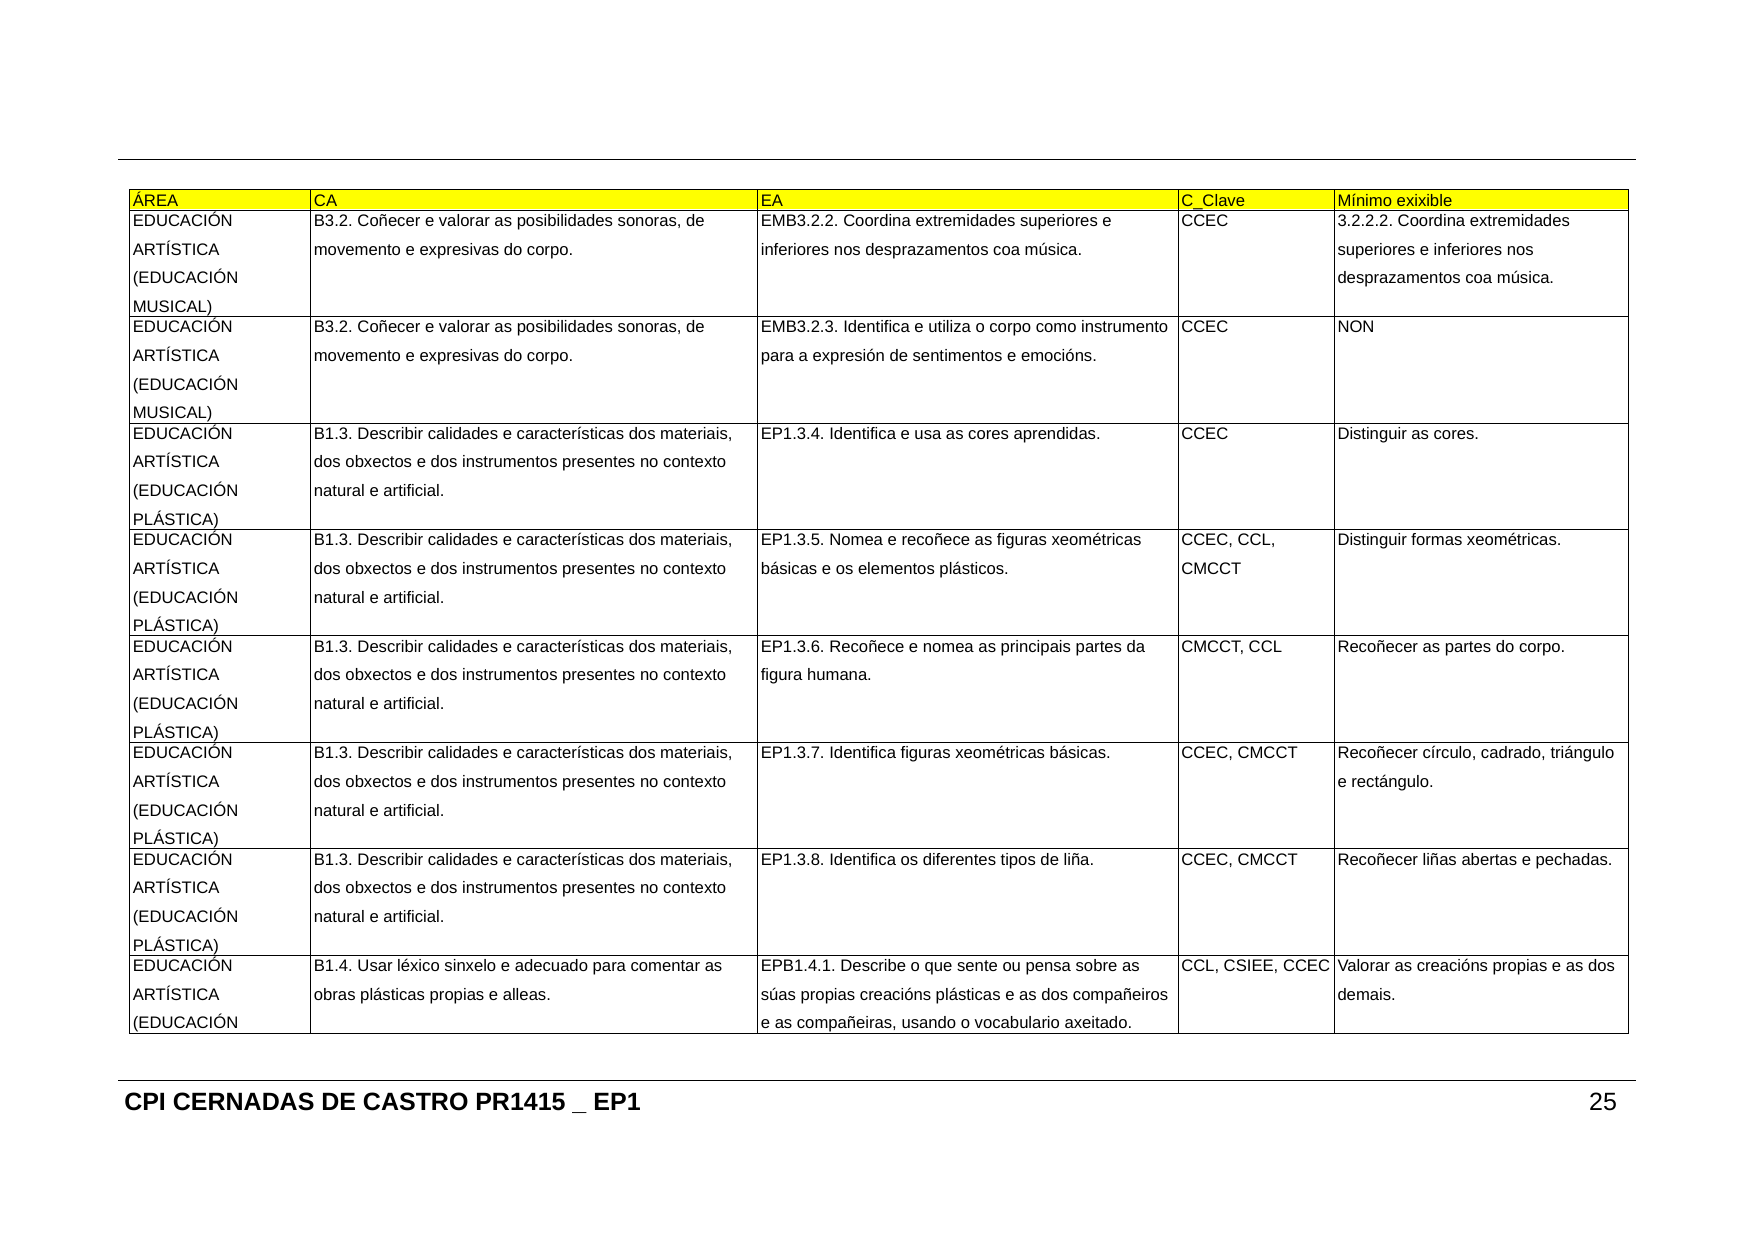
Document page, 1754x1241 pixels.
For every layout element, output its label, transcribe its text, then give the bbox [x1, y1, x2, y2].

table_cell Recoñecer as partes do corpo. [1335, 636, 1628, 742]
table_cell CMCCT, CCL [1179, 636, 1334, 742]
table_cell EPB1.4.1. Describe o que sente ou pensa sobre as súas propias creacións plásticas e as dos compañeiros e as compañeiras, usando o vocabulario axeitado. [758, 956, 1178, 1032]
table_header Mínimo exixible [1335, 190, 1628, 209]
table_cell B3.2. Coñecer e valorar as posibilidades sonoras, de movemento e expresivas do corpo. [311, 317, 757, 422]
table_cell EP1.3.7. Identifica figuras xeométricas básicas. [758, 743, 1178, 848]
table_header CA [311, 190, 757, 209]
table_cell Distinguir formas xeométricas. [1335, 530, 1628, 635]
table_cell B1.4. Usar léxico sinxelo e adecuado para comentar as obras plásticas propias e alleas. [311, 956, 757, 1032]
table_cell Recoñecer círculo, cadrado, triángulo e rectángulo. [1335, 743, 1628, 848]
table_cell CCL, CSIEE, CCEC [1179, 956, 1334, 1032]
table_cell CCEC [1179, 317, 1334, 422]
table_header C_Clave [1179, 190, 1334, 209]
table_cell Recoñecer liñas abertas e pechadas. [1335, 849, 1628, 955]
table_cell B1.3. Describir calidades e características dos materiais, dos obxectos e dos instrumentos presentes no contexto natural e artificial. [311, 743, 757, 848]
table_cell EMB3.2.2. Coordina extremidades superiores e inferiores nos desprazamentos coa música. [758, 211, 1178, 316]
table_cell EDUCACIÓN ARTÍSTICA (EDUCACIÓN [130, 956, 310, 1032]
table_cell EDUCACIÓN ARTÍSTICA (EDUCACIÓN MUSICAL) [130, 211, 310, 316]
table_cell CCEC [1179, 211, 1334, 316]
table_cell B1.3. Describir calidades e características dos materiais, dos obxectos e dos instrumentos presentes no contexto natural e artificial. [311, 530, 757, 635]
table_cell EDUCACIÓN ARTÍSTICA (EDUCACIÓN MUSICAL) [130, 317, 310, 422]
table_cell B3.2. Coñecer e valorar as posibilidades sonoras, de movemento e expresivas do corpo. [311, 211, 757, 316]
table_cell EP1.3.4. Identifica e usa as cores aprendidas. [758, 424, 1178, 529]
table_cell CCEC, CMCCT [1179, 743, 1334, 848]
table_cell EP1.3.5. Nomea e recoñece as figuras xeométricas básicas e os elementos plásticos. [758, 530, 1178, 635]
table_cell EDUCACIÓN ARTÍSTICA (EDUCACIÓN PLÁSTICA) [130, 849, 310, 955]
table_header ÁREA [130, 190, 310, 209]
table_cell CCEC, CMCCT [1179, 849, 1334, 955]
table_cell EDUCACIÓN ARTÍSTICA (EDUCACIÓN PLÁSTICA) [130, 424, 310, 529]
table_cell NON [1335, 317, 1628, 422]
table_cell CCEC [1179, 424, 1334, 529]
table_cell B1.3. Describir calidades e características dos materiais, dos obxectos e dos instrumentos presentes no contexto natural e artificial. [311, 424, 757, 529]
table_cell B1.3. Describir calidades e características dos materiais, dos obxectos e dos instrumentos presentes no contexto natural e artificial. [311, 849, 757, 955]
table_cell Valorar as creacións propias e as dos demais. [1335, 956, 1628, 1032]
table_cell EP1.3.8. Identifica os diferentes tipos de liña. [758, 849, 1178, 955]
table_cell EDUCACIÓN ARTÍSTICA (EDUCACIÓN PLÁSTICA) [130, 636, 310, 742]
table_cell EMB3.2.3. Identifica e utiliza o corpo como instrumento para a expresión de sentimentos e emocións. [758, 317, 1178, 422]
table_cell Distinguir as cores. [1335, 424, 1628, 529]
table_cell EP1.3.6. Recoñece e nomea as principais partes da figura humana. [758, 636, 1178, 742]
table_header EA [758, 190, 1178, 209]
table_cell 3.2.2.2. Coordina extremidades superiores e inferiores nos desprazamentos coa música. [1335, 211, 1628, 316]
table_cell EDUCACIÓN ARTÍSTICA (EDUCACIÓN PLÁSTICA) [130, 530, 310, 635]
table_cell EDUCACIÓN ARTÍSTICA (EDUCACIÓN PLÁSTICA) [130, 743, 310, 848]
table_cell B1.3. Describir calidades e características dos materiais, dos obxectos e dos instrumentos presentes no contexto natural e artificial. [311, 636, 757, 742]
table_cell CCEC, CCL, CMCCT [1179, 530, 1334, 635]
